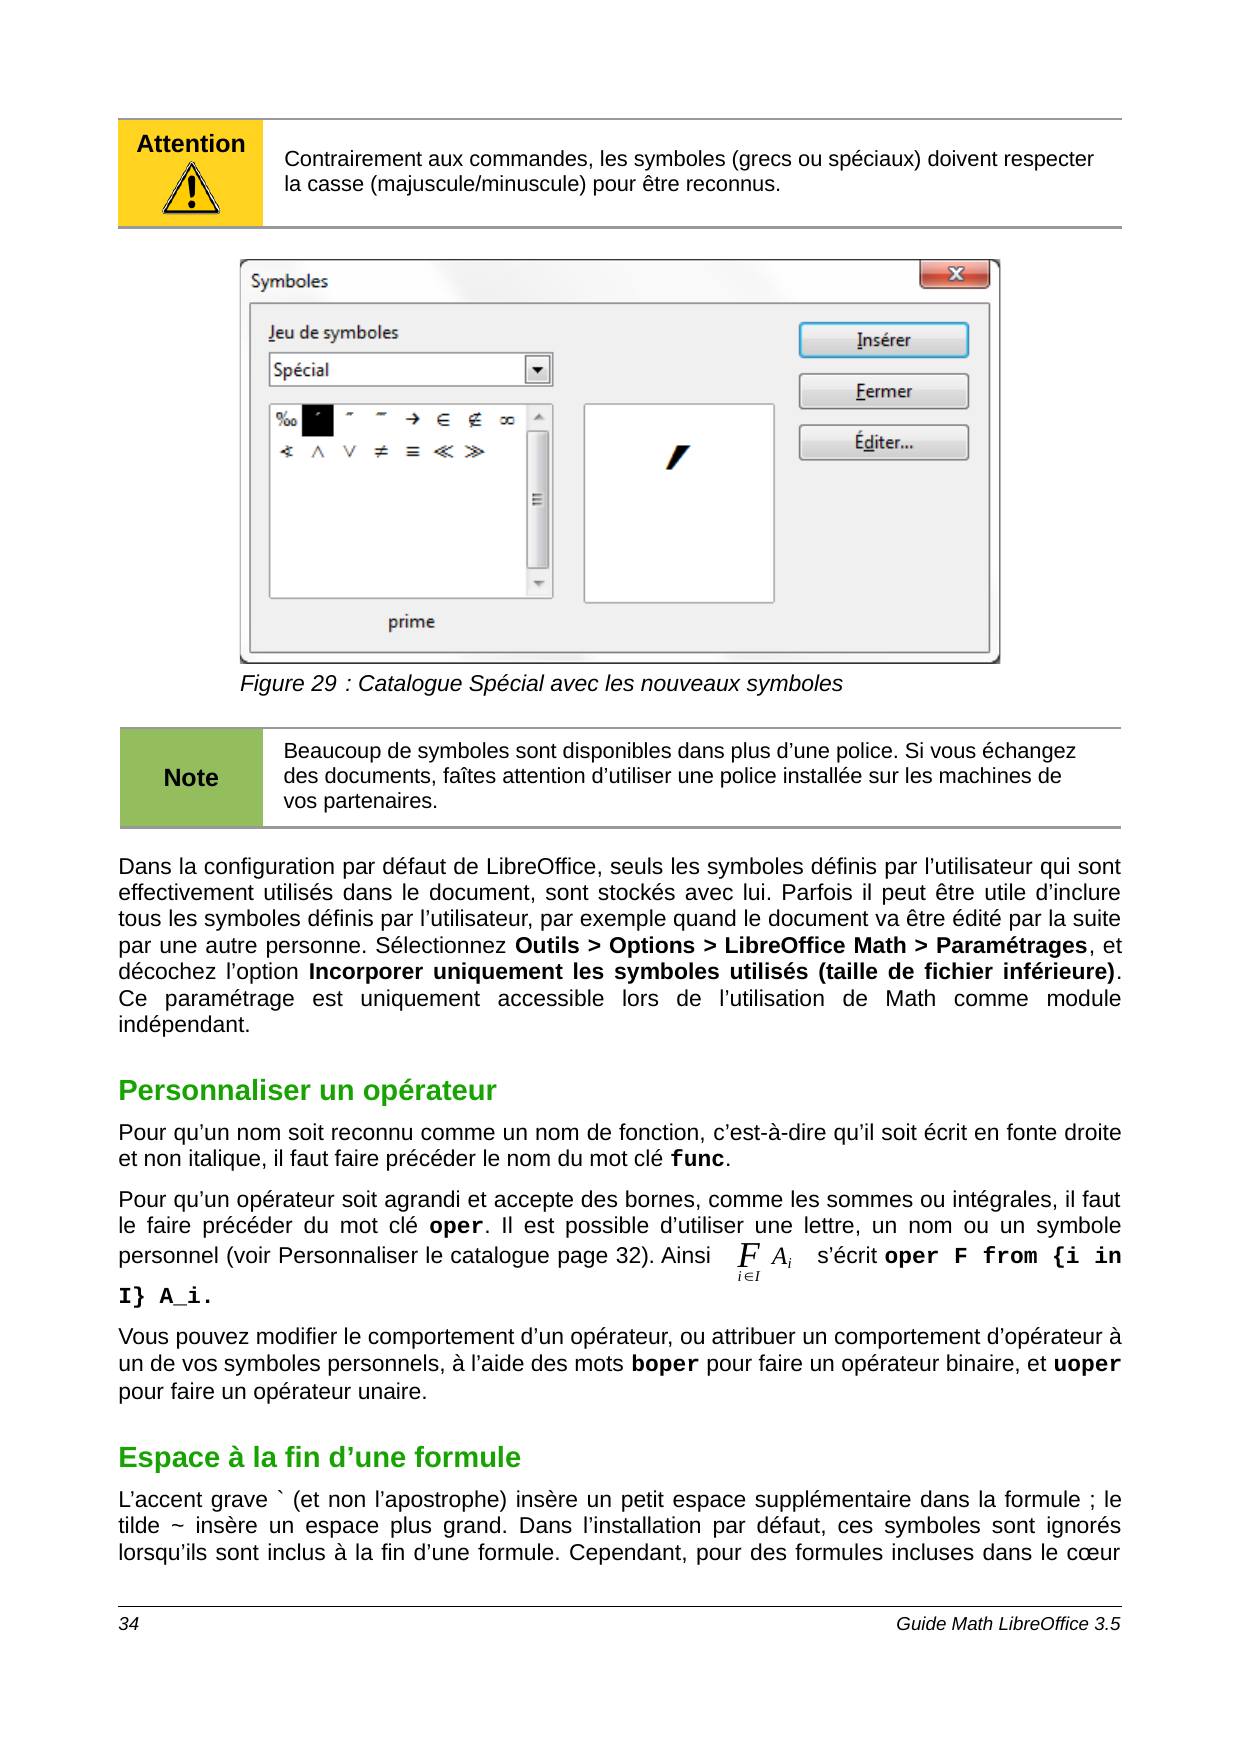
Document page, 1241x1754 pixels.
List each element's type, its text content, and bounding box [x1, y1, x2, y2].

text Dans la configuration par défaut de LibreOffice, seuls les symboles définis par l’utilisateur qui sont effectivement utilisés dans le document, sont stockés avec lui. Parfois il peut être utile d’inclure tous les symboles définis par l’utilisateur, par exemple quand le document va être édité par la suite par une autre personne. Sélectionnez Outils > Options > LibreOffice Math > Paramétrages, et décochez l’option Incorporer uniquement les symboles utilisés (taille de fichier inférieure). Ce paramétrage est uniquement accessible lors de l’utilisation de Math comme module indépendant. [118, 853, 1122, 1037]
subtitle Personnaliser un opérateur [118, 1073, 1122, 1106]
text Pour qu’un opérateur soit agrandi et accepte des bornes, comme les sommes ou intégrales, il faut le faire précéder du mot clé oper. Il est possible d’utiliser une lettre, un nom ou un symbole personnel (voir Personnaliser le catalogue page 32). Ainsi s’écrit oper F from {i in I} A_i. [118, 1186, 1122, 1311]
table_header Attention [118, 120, 263, 226]
text L’accent grave ` (et non l’apostrophe) insère un petit espace supplémentaire dans la formule ; le tilde ~ insère un espace plus grand. Dans l’installation par défaut, ces symboles sont ignorés lorsqu’ils sont inclus à la fin d’une formule. Cependant, pour des formules incluses dans le cœur [118, 1486, 1122, 1565]
text Vous pouvez modifier le comportement d’un opérateur, ou attribuer un comportement d’opérateur à un de vos symboles personnels, à l’aide des mots boper pour faire un opérateur binaire, et uoper pour faire un opérateur unaire. [118, 1323, 1122, 1404]
table_header Note [120, 729, 263, 826]
picture [239, 259, 1001, 664]
subtitle Espace à la fin d’une formule [118, 1440, 1122, 1473]
text Pour qu’un nom soit reconnu comme un nom de fonction, c’est-à-dire qu’il soit écrit en fonte droite et non italique, il faut faire précéder le nom du mot clé func. [118, 1119, 1122, 1173]
table_header Contrairement aux commandes, les symboles (grecs ou spéciaux) doivent respecter la casse (majuscule/minuscule) pour être reconnus. [264, 120, 1122, 226]
table_header Beaucoup de symboles sont disponibles dans plus d’une police. Si vous échangez des documents, faîtes attention d’utiliser une police installée sur les machines de vos partenaires. [263, 729, 1121, 826]
text Figure 29 : Catalogue Spécial avec les nouveaux symboles [240, 670, 1000, 696]
picture [158, 157, 224, 218]
